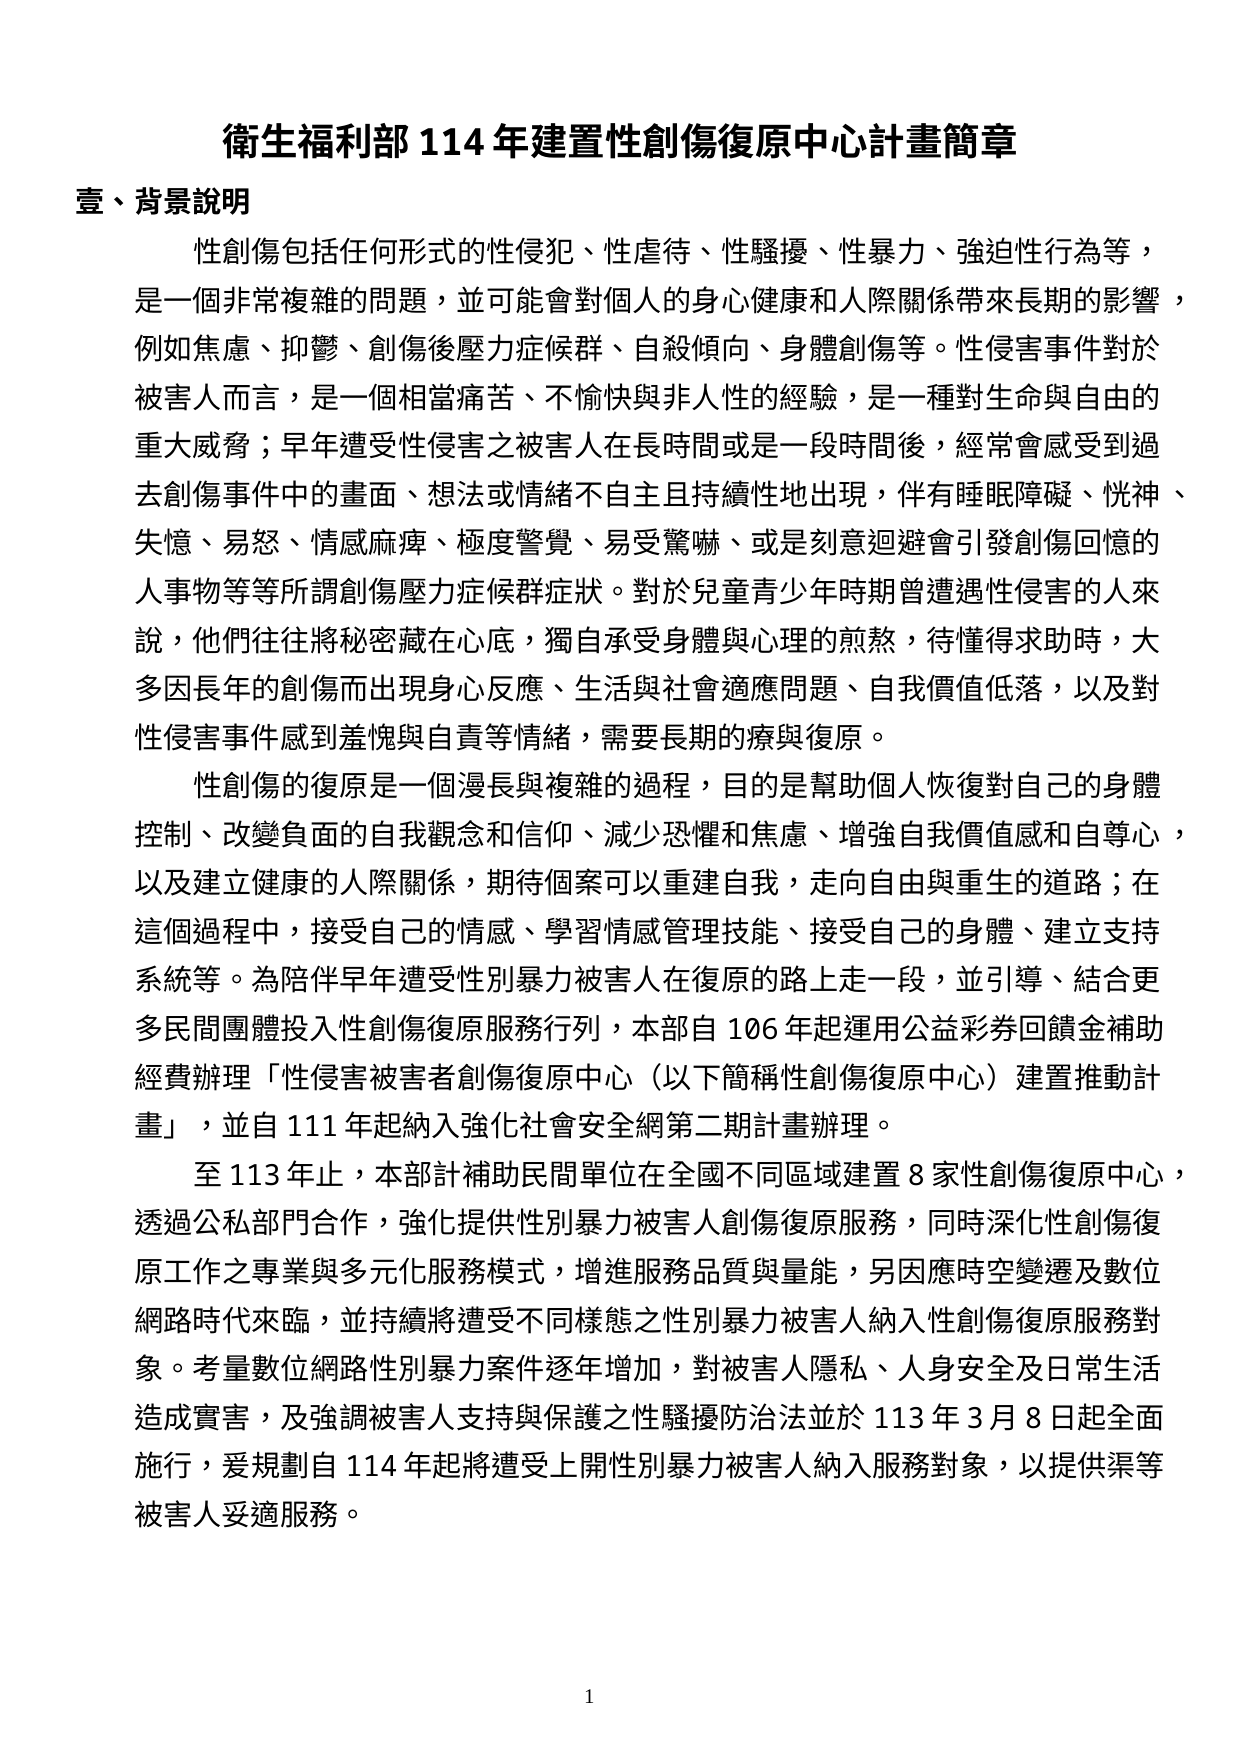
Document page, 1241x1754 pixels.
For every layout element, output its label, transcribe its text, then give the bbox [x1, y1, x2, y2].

list 背景說明 [75, 179, 1165, 221]
text 衛生福利部114年建置性創傷復原中心計畫簡章 [75, 98, 1165, 160]
text 至113年止，本部計補助民間單位在全國不同區域建置8家性創傷復原中心，透過公私部門合作，強化提供性別暴力被害人創傷復原服務，同時深化性創傷復原工作之專業與多元化服務模式，增進服務品質與量能，另因應時空變遷及數位網路時代來臨，並持續將遭受不同樣態之性別暴力被害人納入性創傷復原服務對象。考量數位網路性別暴力案件逐年增加，對被害人隱私、人身安全及日常生活造成實害，及強調被害人支持與保護之性騷擾防治法並於113年3月8日起全面施行，爰規劃自114年起將遭受上開性別暴力被害人納入服務對象，以提供渠等被害人妥適服務。 [134, 1151, 1165, 1534]
text 性創傷的復原是一個漫長與複雜的過程，目的是幫助個人恢復對自己的身體控制、改變負面的自我觀念和信仰、減少恐懼和焦慮、增強自我價值感和自尊心，以及建立健康的人際關係，期待個案可以重建自我，走向自由與重生的道路；在這個過程中，接受自己的情感、學習情感管理技能、接受自己的身體、建立支持系統等。為陪伴早年遭受性別暴力被害人在復原的路上走一段，並引導、結合更多民間團體投入性創傷復原服務行列，本部自106年起運用公益彩券回饋金補助經費辦理「性侵害被害者創傷復原中心（以下簡稱性創傷復原中心）建置推動計畫」，並自111年起納入強化社會安全網第二期計畫辦理。 [134, 763, 1165, 1145]
text 性創傷包括任何形式的性侵犯、性虐待、性騷擾、性暴力、強迫性行為等，是一個非常複雜的問題，並可能會對個人的身心健康和人際關係帶來長期的影響，例如焦慮、抑鬱、創傷後壓力症候群、自殺傾向、身體創傷等。性侵害事件對於被害人而言，是一個相當痛苦、不愉快與非人性的經驗，是一種對生命與自由的重大威脅；早年遭受性侵害之被害人在長時間或是一段時間後，經常會感受到過去創傷事件中的畫面、想法或情緒不自主且持續性地出現，伴有睡眠障礙、恍神、失憶、易怒、情感麻痺、極度警覺、易受驚嚇、或是刻意迴避會引發創傷回憶的人事物等等所謂創傷壓力症候群症狀。對於兒童青少年時期曾遭遇性侵害的人來說，他們往往將秘密藏在心底，獨自承受身體與心理的煎熬，待懂得求助時，大多因長年的創傷而出現身心反應、生活與社會適應問題、自我價值低落，以及對性侵害事件感到羞愧與自責等情緒，需要長期的療與復原。 [134, 229, 1165, 757]
